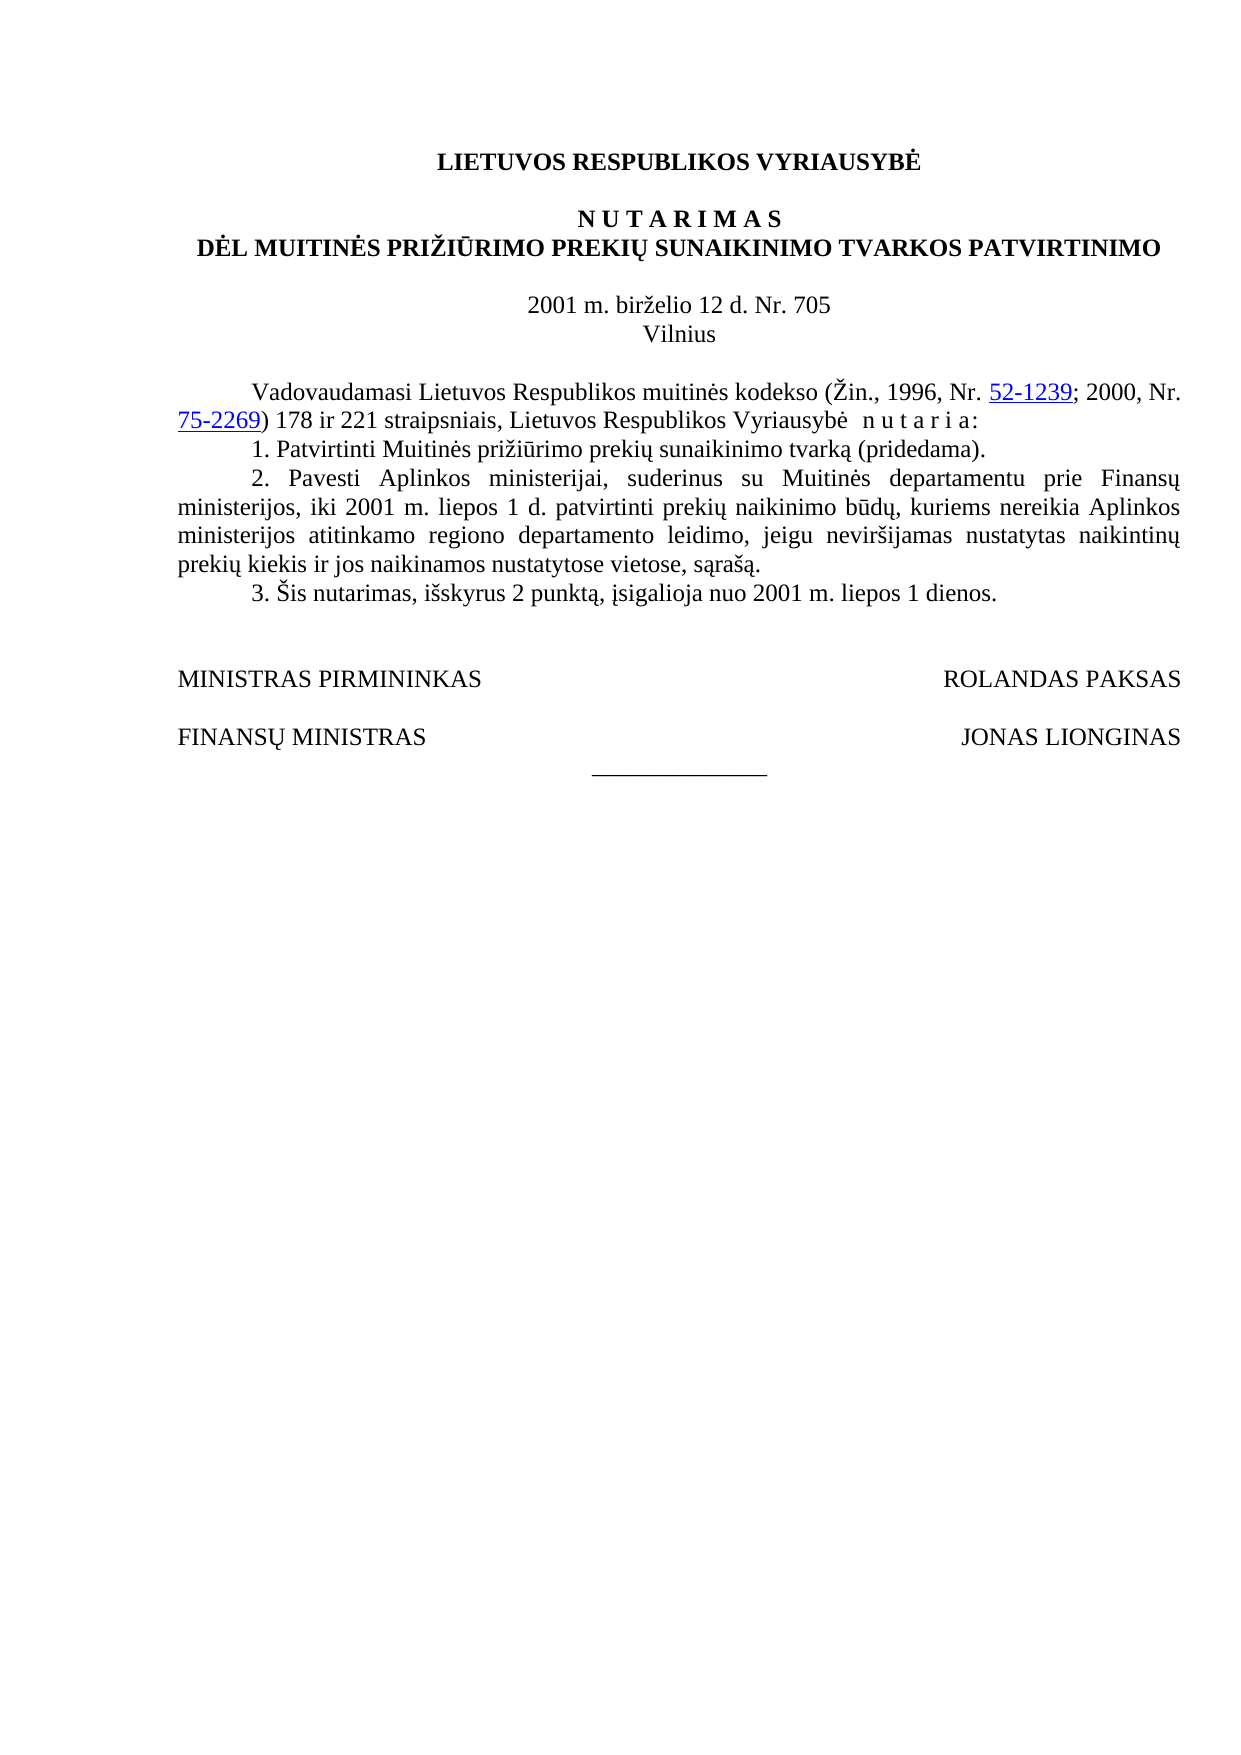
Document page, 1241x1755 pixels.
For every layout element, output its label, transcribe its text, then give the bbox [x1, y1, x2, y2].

text Ministras Pirmininkas Rolandas Paksas [177, 664, 1181, 693]
text DĖL MUITINĖS PRIŽIŪRIMO PREKIŲ SUNAIKINIMO TVARKOS PATVIRTINIMO [177, 233, 1181, 262]
text Vadovaudamasi Lietuvos Respublikos muitinės kodekso (Žin., 1996, Nr. 52-1239; 2000, Nr. 75-2269) 178 ir 221 straipsniais, Lietuvos Respublikos Vyriausybė nutaria: [177, 377, 1181, 434]
text 3. Šis nutarimas, išskyrus 2 punktą, įsigalioja nuo 2001 m. liepos 1 dienos. [177, 578, 1181, 607]
text Vilnius [177, 319, 1181, 348]
text Finansų ministras Jonas Lionginas [177, 722, 1181, 751]
text ______________ [177, 751, 1181, 779]
text N U T A R I M A S [177, 204, 1181, 233]
text LIETUVOS RESPUBLIKOS VYRIAUSYBĖ [177, 147, 1181, 176]
text 1. Patvirtinti Muitinės prižiūrimo prekių sunaikinimo tvarką (pridedama). [177, 434, 1181, 463]
text 2. Pavesti Aplinkos ministerijai, suderinus su Muitinės departamentu prie Finansų ministerijos, iki 2001 m. liepos 1 d. patvirtinti prekių naikinimo būdų, kuriems nereikia Aplinkos ministerijos atitinkamo regiono departamento leidimo, jeigu neviršijamas nustatytas naikintinų prekių kiekis ir jos naikinamos nustatytose vietose, sąrašą. [177, 463, 1181, 578]
text 2001 m. birželio 12 d. Nr. 705 [177, 291, 1181, 319]
